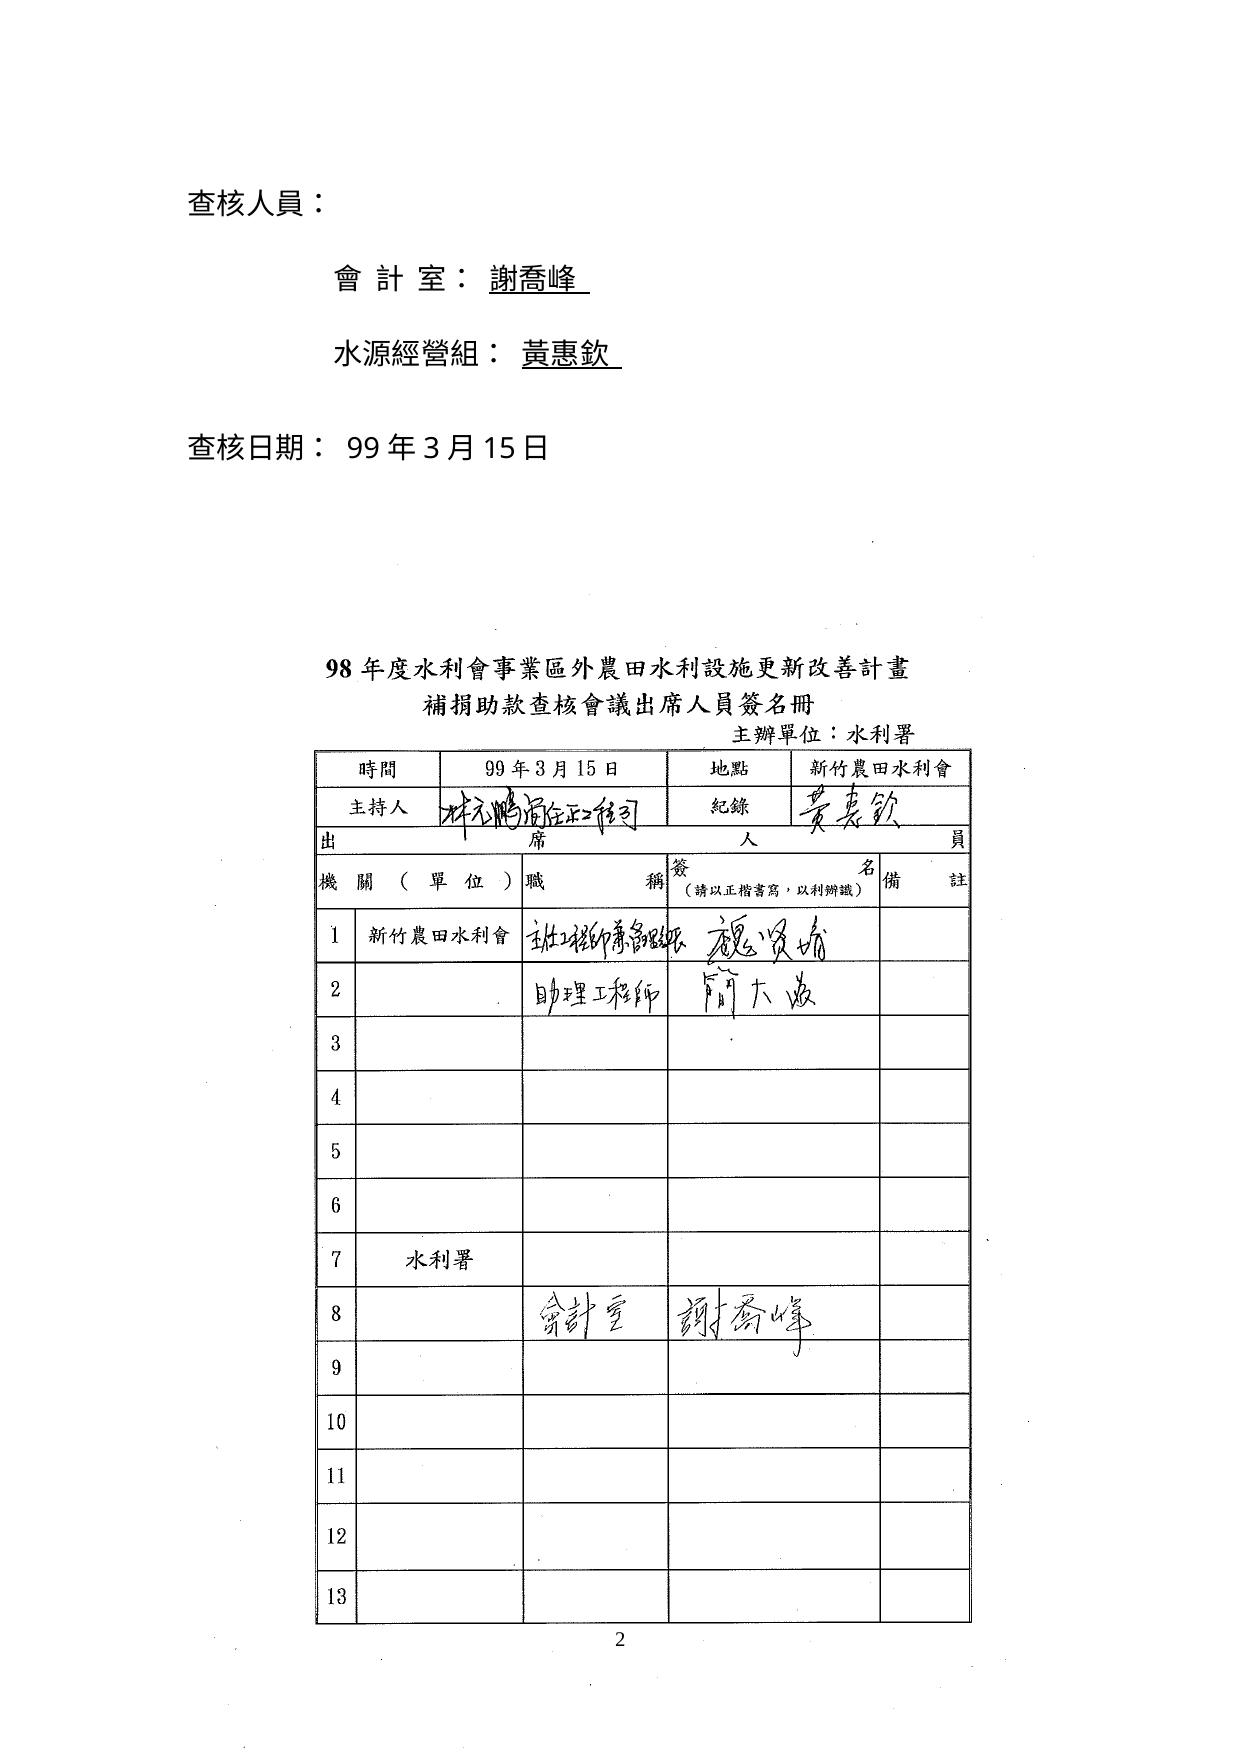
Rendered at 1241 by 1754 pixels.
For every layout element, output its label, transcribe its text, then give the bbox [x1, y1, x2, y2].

picture [176, 532, 1041, 1754]
text 查核人員： [187, 164, 1053, 239]
text 會 計 室： 謝喬峰 [187, 239, 1053, 314]
text 查核日期： 99 年 3 月15日 [187, 408, 1053, 483]
text 水源經營組： 黃惠欽 [187, 314, 1053, 389]
